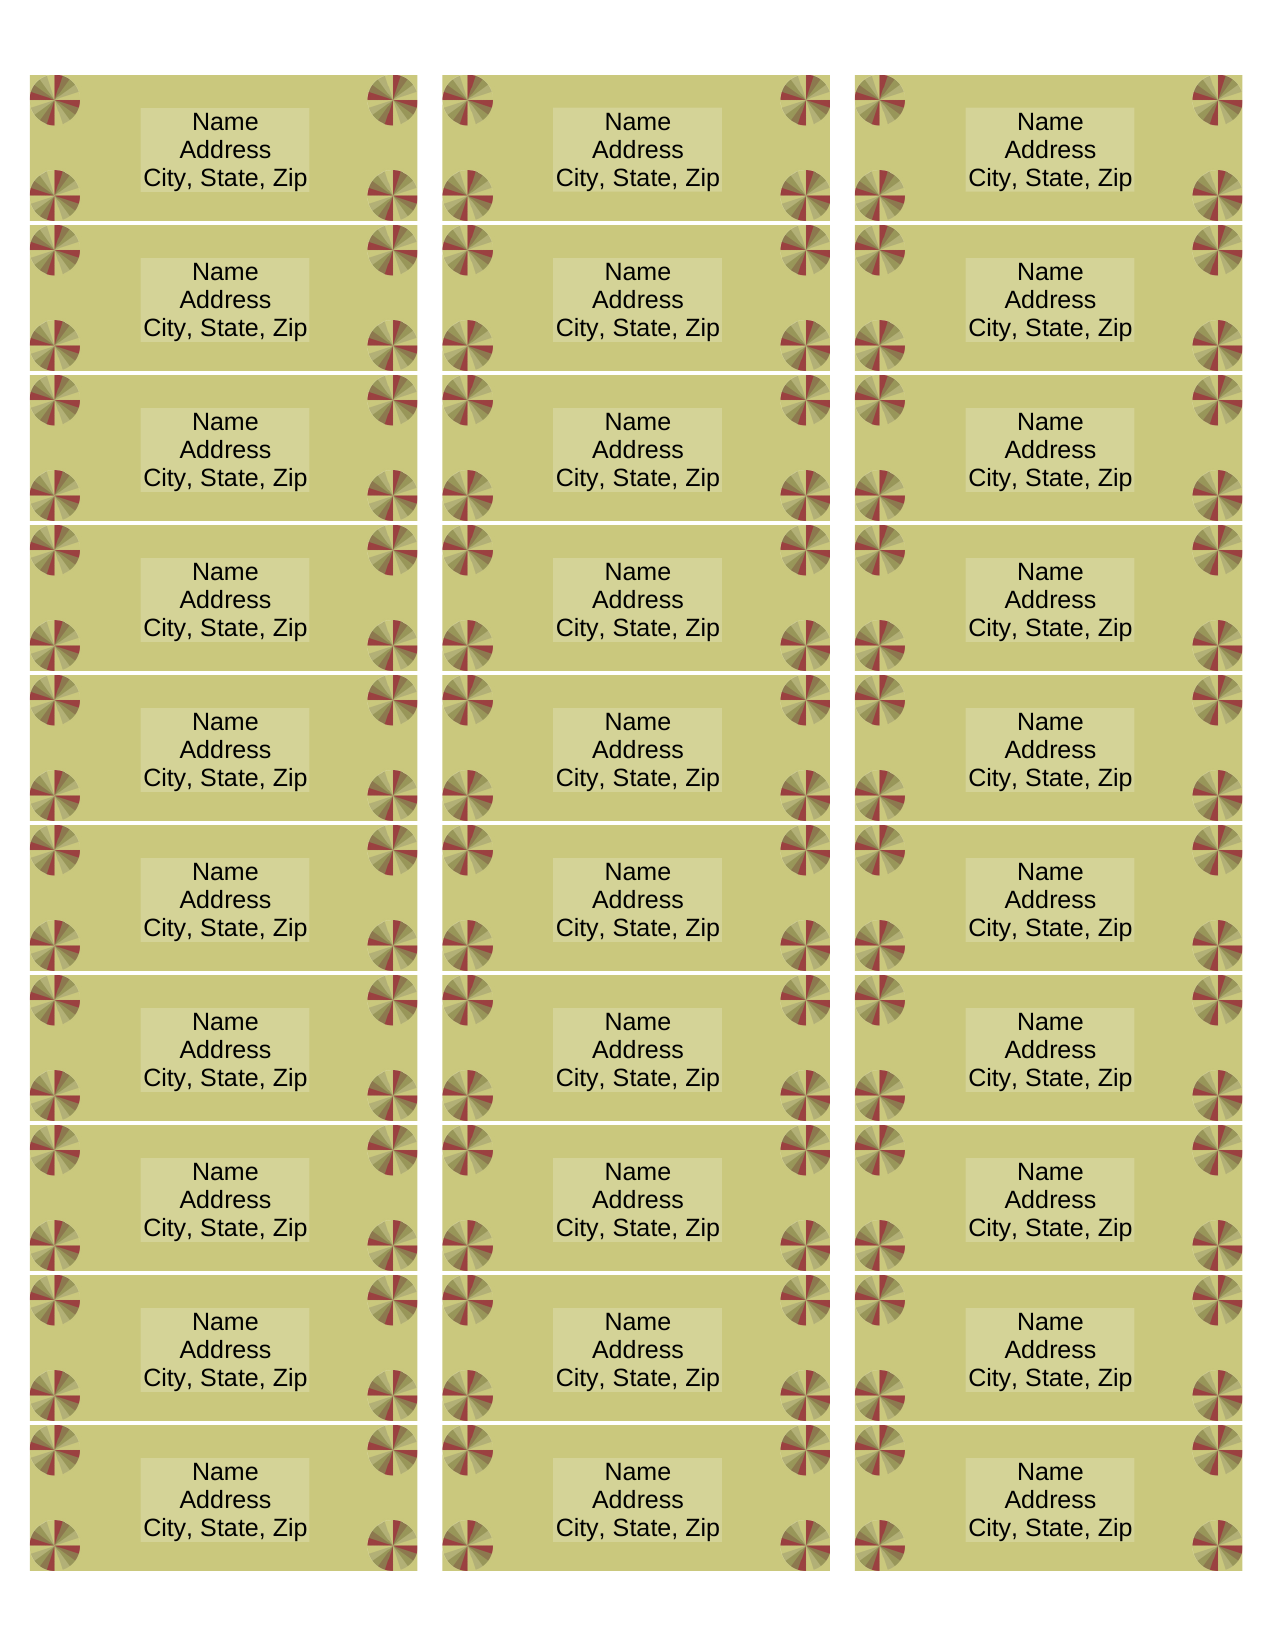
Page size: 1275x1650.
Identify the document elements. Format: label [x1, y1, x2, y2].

table_cell [421, 675, 439, 825]
picture [29, 975, 418, 1121]
table_cell [833, 675, 852, 825]
picture [854, 1125, 1243, 1271]
picture [442, 1125, 830, 1271]
table_cell [421, 1125, 439, 1275]
table_cell [852, 1425, 1246, 1575]
table_cell [852, 525, 1246, 675]
picture [854, 225, 1243, 371]
picture [854, 375, 1243, 521]
picture [442, 675, 830, 821]
picture [29, 1425, 418, 1571]
table_cell [27, 225, 421, 375]
picture [442, 525, 830, 671]
table_header [421, 75, 439, 225]
table_cell [439, 1125, 833, 1275]
picture [442, 225, 830, 371]
table_cell [27, 525, 421, 675]
table_cell [439, 975, 833, 1125]
table_cell [833, 525, 852, 675]
table_cell [421, 825, 439, 975]
picture [29, 1275, 418, 1421]
table_cell [421, 375, 439, 525]
picture [442, 975, 830, 1121]
table_cell [439, 375, 833, 525]
picture [854, 825, 1243, 971]
table_cell [852, 975, 1246, 1125]
picture [29, 525, 418, 671]
table_header [439, 75, 833, 225]
picture [442, 375, 830, 521]
table_cell [833, 375, 852, 525]
picture [29, 375, 418, 521]
table_cell [421, 975, 439, 1125]
table_cell [27, 825, 421, 975]
table_cell [833, 975, 852, 1125]
table_header [833, 75, 852, 225]
table_cell [852, 1125, 1246, 1275]
picture [442, 825, 830, 971]
table_cell [27, 1275, 421, 1425]
table_cell [852, 675, 1246, 825]
table_cell [27, 1425, 421, 1575]
table_cell [439, 675, 833, 825]
table_cell [27, 975, 421, 1125]
picture [854, 525, 1243, 671]
picture [854, 975, 1243, 1121]
picture [29, 75, 418, 221]
picture [442, 1425, 830, 1571]
table_cell [833, 225, 852, 375]
table_cell [421, 525, 439, 675]
table_cell [833, 1125, 852, 1275]
picture [854, 1275, 1243, 1421]
table_cell [852, 1275, 1246, 1425]
picture [442, 1275, 830, 1421]
table_header [27, 75, 421, 225]
table_cell [439, 1425, 833, 1575]
picture [29, 1125, 418, 1271]
table_cell [27, 375, 421, 525]
table_cell [852, 375, 1246, 525]
table_cell [421, 1425, 439, 1575]
table_cell [27, 675, 421, 825]
table_cell [27, 1125, 421, 1275]
table_cell [421, 1275, 439, 1425]
table_cell [833, 1425, 852, 1575]
table_cell [421, 225, 439, 375]
picture [29, 225, 418, 371]
picture [854, 75, 1243, 221]
table_cell [833, 825, 852, 975]
picture [29, 675, 418, 821]
table_cell [852, 825, 1246, 975]
table_cell [439, 525, 833, 675]
table_cell [439, 825, 833, 975]
picture [854, 675, 1243, 821]
picture [29, 825, 418, 971]
table_cell [439, 225, 833, 375]
table_header [852, 75, 1246, 225]
picture [442, 75, 830, 221]
picture [854, 1425, 1243, 1571]
table_cell [852, 225, 1246, 375]
table_cell [833, 1275, 852, 1425]
table_cell [439, 1275, 833, 1425]
